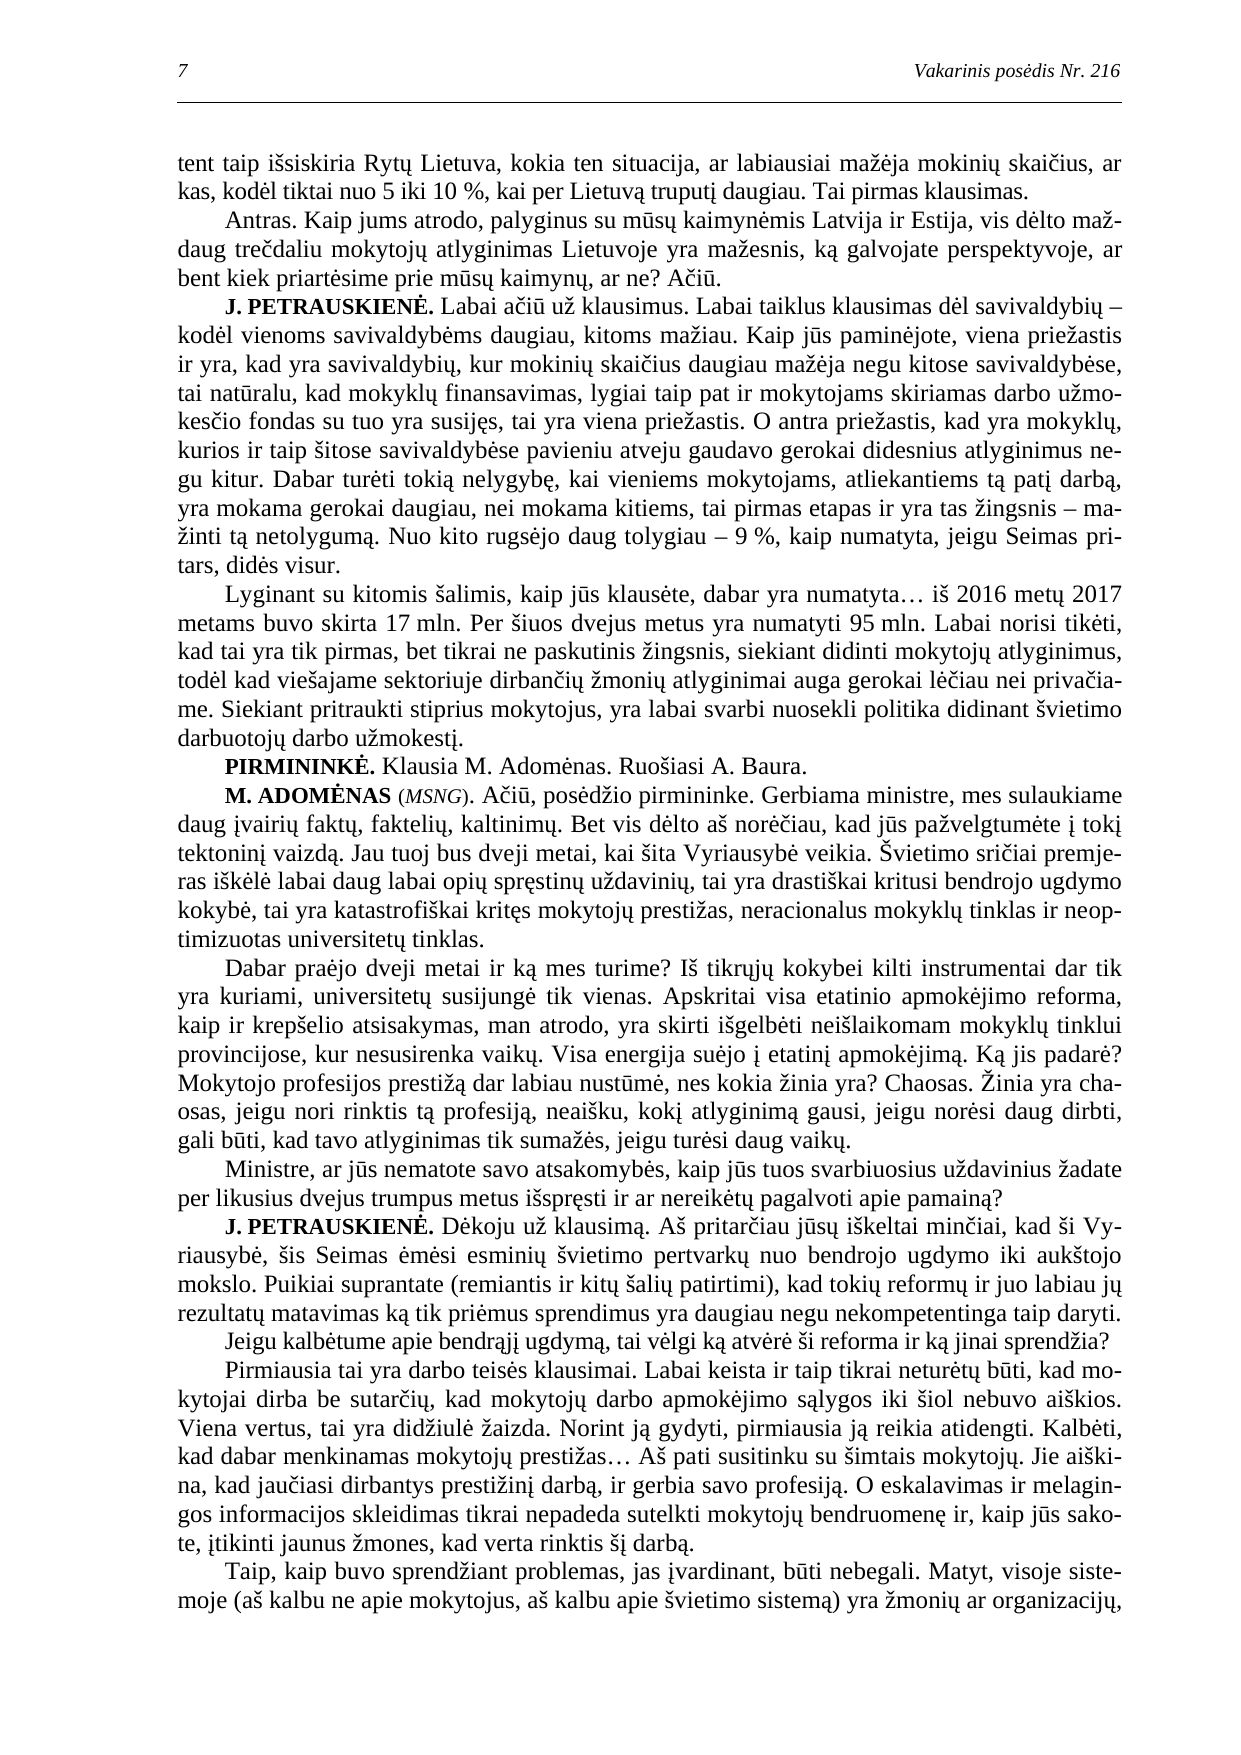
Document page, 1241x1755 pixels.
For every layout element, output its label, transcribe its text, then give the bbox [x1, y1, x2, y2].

text Jei­gu kal­bė­tu­me apie ben­drą­jį ug­dy­mą, tai vėl­gi ką at­vė­rė ši re­for­ma ir ką ji­nai spren­džia? [177, 1326, 1122, 1355]
text tent taip iš­si­ski­ria Ry­tų Lie­tu­va, ko­kia ten si­tu­a­ci­ja, ar la­biau­siai ma­žė­ja mo­ki­nių skai­čius, ar kas, ko­dėl tik­tai nuo 5 iki 10 %, kai per Lie­tu­vą tru­pu­tį dau­giau. Tai pir­mas klau­si­mas. [177, 148, 1122, 205]
text Da­bar pra­ėjo dve­ji me­tai ir ką mes tu­ri­me? Iš tik­rų­jų ko­ky­bei kil­ti in­stru­men­tai dar tik yra ku­ria­mi, uni­ver­si­te­tų su­si­jun­gė tik vie­nas. Ap­skri­tai vi­sa eta­ti­nio ap­mo­kė­ji­mo re­for­ma, kaip ir krep­še­lio at­si­sa­ky­mas, man at­ro­do, yra skir­ti iš­gel­bė­ti ne­iš­lai­ko­mam mo­kyk­lų tin­klui pro­vin­ci­jo­se, kur ne­su­si­ren­ka vai­kų. Vi­sa ener­gi­ja su­ėjo į eta­ti­nį ap­mo­kė­ji­mą. Ką jis pa­da­rė? Mo­ky­to­jo pro­fe­si­jos pres­ti­žą dar la­biau nu­stū­mė, nes ko­kia ži­nia yra? Cha­o­sas. Ži­nia yra cha­o­sas, jei­gu no­ri rink­tis tą pro­fe­si­ją, ne­aiš­ku, ko­kį at­ly­gi­ni­mą gau­si, jei­gu no­rė­si daug dirb­ti, ga­li bū­ti, kad ta­vo at­ly­gi­ni­mas tik su­ma­žės, jei­gu tu­rė­si daug vai­kų. [177, 953, 1122, 1154]
text Mi­nist­re, ar jūs ne­ma­to­te sa­vo at­sa­ko­my­bės, kaip jūs tuos svar­biuo­sius už­da­vi­nius ža­da­te per li­ku­sius dve­jus trum­pus me­tus iš­spręs­ti ir ar ne­rei­kė­tų pa­gal­vo­ti apie pa­mai­ną? [177, 1154, 1122, 1211]
text PIRMININKĖ. Klau­sia M. Ado­mė­nas. Ruo­šia­si A. Bau­ra. [177, 751, 1122, 780]
text J. PETRAUSKIENĖ. Dė­ko­ju už klau­si­mą. Aš pri­tar­čiau jū­sų iš­kel­tai min­čiai, kad ši Vy­riau­sy­bė, šis Sei­mas ėmė­si es­mi­nių švie­ti­mo per­tvar­kų nuo ben­dro­jo ug­dy­mo iki aukš­to­jo moks­lo. Pui­kiai su­pran­ta­te (re­mian­tis ir ki­tų ša­lių pa­tir­ti­mi), kad to­kių re­for­mų ir juo la­biau jų re­zul­ta­tų ma­ta­vi­mas ką tik pri­ėmus spren­di­mus yra dau­giau ne­gu ne­kom­pe­ten­tin­ga taip da­ry­ti. [177, 1211, 1122, 1326]
text J. PETRAUSKIENĖ. La­bai ačiū už klau­si­mus. La­bai taik­lus klau­si­mas dėl sa­vi­val­dy­bių – ko­dėl vie­noms sa­vi­val­dy­bėms dau­giau, ki­toms ma­žiau. Kaip jūs pa­mi­nė­jo­te, vie­na prie­žas­tis ir yra, kad yra sa­vi­val­dy­bių, kur mo­ki­nių skai­čius dau­giau ma­žė­ja ne­gu ki­to­se sa­vi­val­dy­bė­se, tai na­tū­ra­lu, kad mo­kyk­lų fi­nan­sa­vi­mas, ly­giai taip pat ir mo­ky­to­jams ski­ria­mas dar­bo už­mo­kes­čio fon­das su tuo yra su­si­jęs, tai yra vie­na prie­žas­tis. O an­tra prie­žas­tis, kad yra mo­kyk­lų, ku­rios ir taip ši­to­se sa­vi­val­dy­bė­se pa­vie­niu at­ve­ju gau­da­vo ge­ro­kai di­des­nius at­ly­gi­ni­mus ne­gu ki­tur. Da­bar tu­rė­ti to­kią ne­ly­gy­bę, kai vie­niems mo­ky­to­jams, at­lie­kan­tiems tą pa­tį dar­bą, yra mo­ka­ma ge­ro­kai dau­giau, nei mo­ka­ma ki­tiems, tai pir­mas eta­pas ir yra tas žings­nis – ma­žin­ti tą ne­to­ly­gu­mą. Nuo ki­to rug­sė­jo daug to­ly­giau – 9 %, kaip nu­ma­ty­ta, jei­gu Sei­mas pri­tars, di­dės vi­sur. [177, 291, 1122, 579]
text Taip, kaip bu­vo spren­džiant pro­ble­mas, jas įvar­di­nant, bū­ti ne­be­ga­li. Ma­tyt, vi­so­je sis­te­mo­je (aš kal­bu ne apie mo­ky­to­jus, aš kal­bu apie švie­ti­mo sis­te­mą) yra žmo­nių ar or­ga­ni­za­ci­jų, [177, 1556, 1122, 1614]
text Ant­ras. Kaip jums at­ro­do, pa­ly­gi­nus su mū­sų kai­my­nė­mis Lat­vi­ja ir Es­ti­ja, vis dėl­to maž­daug treč­da­liu mo­ky­to­jų at­ly­gi­ni­mas Lie­tu­vo­je yra ma­žes­nis, ką gal­vo­ja­te per­spek­ty­vo­je, ar bent kiek pri­ar­tė­si­me prie mū­sų kai­my­nų, ar ne? Ačiū. [177, 205, 1122, 291]
text M. ADOMĖNAS (MSNG). Ačiū, po­sė­džio pir­mi­nin­ke. Ger­bia­ma mi­nist­re, mes su­lau­kia­me daug įvai­rių fak­tų, fak­te­lių, kal­ti­ni­mų. Bet vis dėl­to aš no­rė­čiau, kad jūs pa­žvelg­tu­mė­te į to­kį tek­to­ni­nį vaiz­dą. Jau tuoj bus dve­ji me­tai, kai ši­ta Vy­riau­sy­bė vei­kia. Švie­ti­mo sri­čiai prem­je­ras iš­kė­lė la­bai daug la­bai opių spręs­ti­nų už­da­vi­nių, tai yra dras­tiš­kai kri­tu­si ben­dro­jo ug­dy­mo ko­ky­bė, tai yra ka­tast­ro­fiš­kai kri­tęs mo­ky­to­jų pres­ti­žas, ne­ra­cio­na­lus mo­kyk­lų tin­klas ir ne­op­ti­mi­zuo­tas uni­ver­si­te­tų tin­klas. [177, 780, 1122, 953]
text Ly­gi­nant su ki­to­mis ša­limis, kaip jūs klau­sė­te, da­bar yra nu­ma­ty­ta… iš 2016 me­tų 2017 me­tams bu­vo skir­ta 17 mln. Per šiuos dve­jus me­tus yra nu­ma­ty­ti 95 mln. La­bai no­ri­si ti­kė­ti, kad tai yra tik pir­mas, bet tik­rai ne pas­ku­ti­nis žings­nis, sie­kiant di­din­ti mo­ky­to­jų at­ly­gi­ni­mus, to­dėl kad vie­ša­ja­me sek­to­riu­je dir­ban­čių žmo­nių at­ly­gi­ni­mai au­ga ge­ro­kai lė­čiau nei pri­va­čia­me. Sie­kiant pri­trauk­ti stip­rius mo­ky­to­jus, yra la­bai svar­bi nuo­sek­li po­li­ti­ka di­di­nant švie­ti­mo dar­buo­to­jų dar­bo už­mo­kes­tį. [177, 579, 1122, 751]
text Pir­miau­sia tai yra dar­bo tei­sės klau­si­mai. La­bai keis­ta ir taip tik­rai ne­tu­rė­tų bū­ti, kad mo­ky­to­jai dir­ba be su­tar­čių, kad mo­ky­to­jų dar­bo ap­mo­kė­ji­mo są­ly­gos iki šiol ne­bu­vo aiš­kios. Vie­na ver­tus, tai yra di­džiu­lė žaiz­da. No­rint ją gy­dy­ti, pir­miau­sia ją rei­kia ati­deng­ti. Kal­bė­ti, kad da­bar men­ki­na­mas mo­ky­to­jų pres­ti­žas… Aš pa­ti su­si­tin­ku su šim­tais mo­ky­to­jų. Jie aiš­ki­na, kad jau­čia­si dir­ban­tys pres­ti­ži­nį dar­bą, ir ger­bia sa­vo pro­fe­si­ją. O es­ka­la­vi­mas ir me­la­gin­gos in­for­ma­ci­jos sklei­di­mas tik­rai ne­pa­de­da su­telk­ti mo­ky­to­jų ben­druo­me­nę ir, kaip jūs sa­ko­te, įti­kin­ti jau­nus žmo­nes, kad ver­ta rink­tis šį dar­bą. [177, 1355, 1122, 1556]
